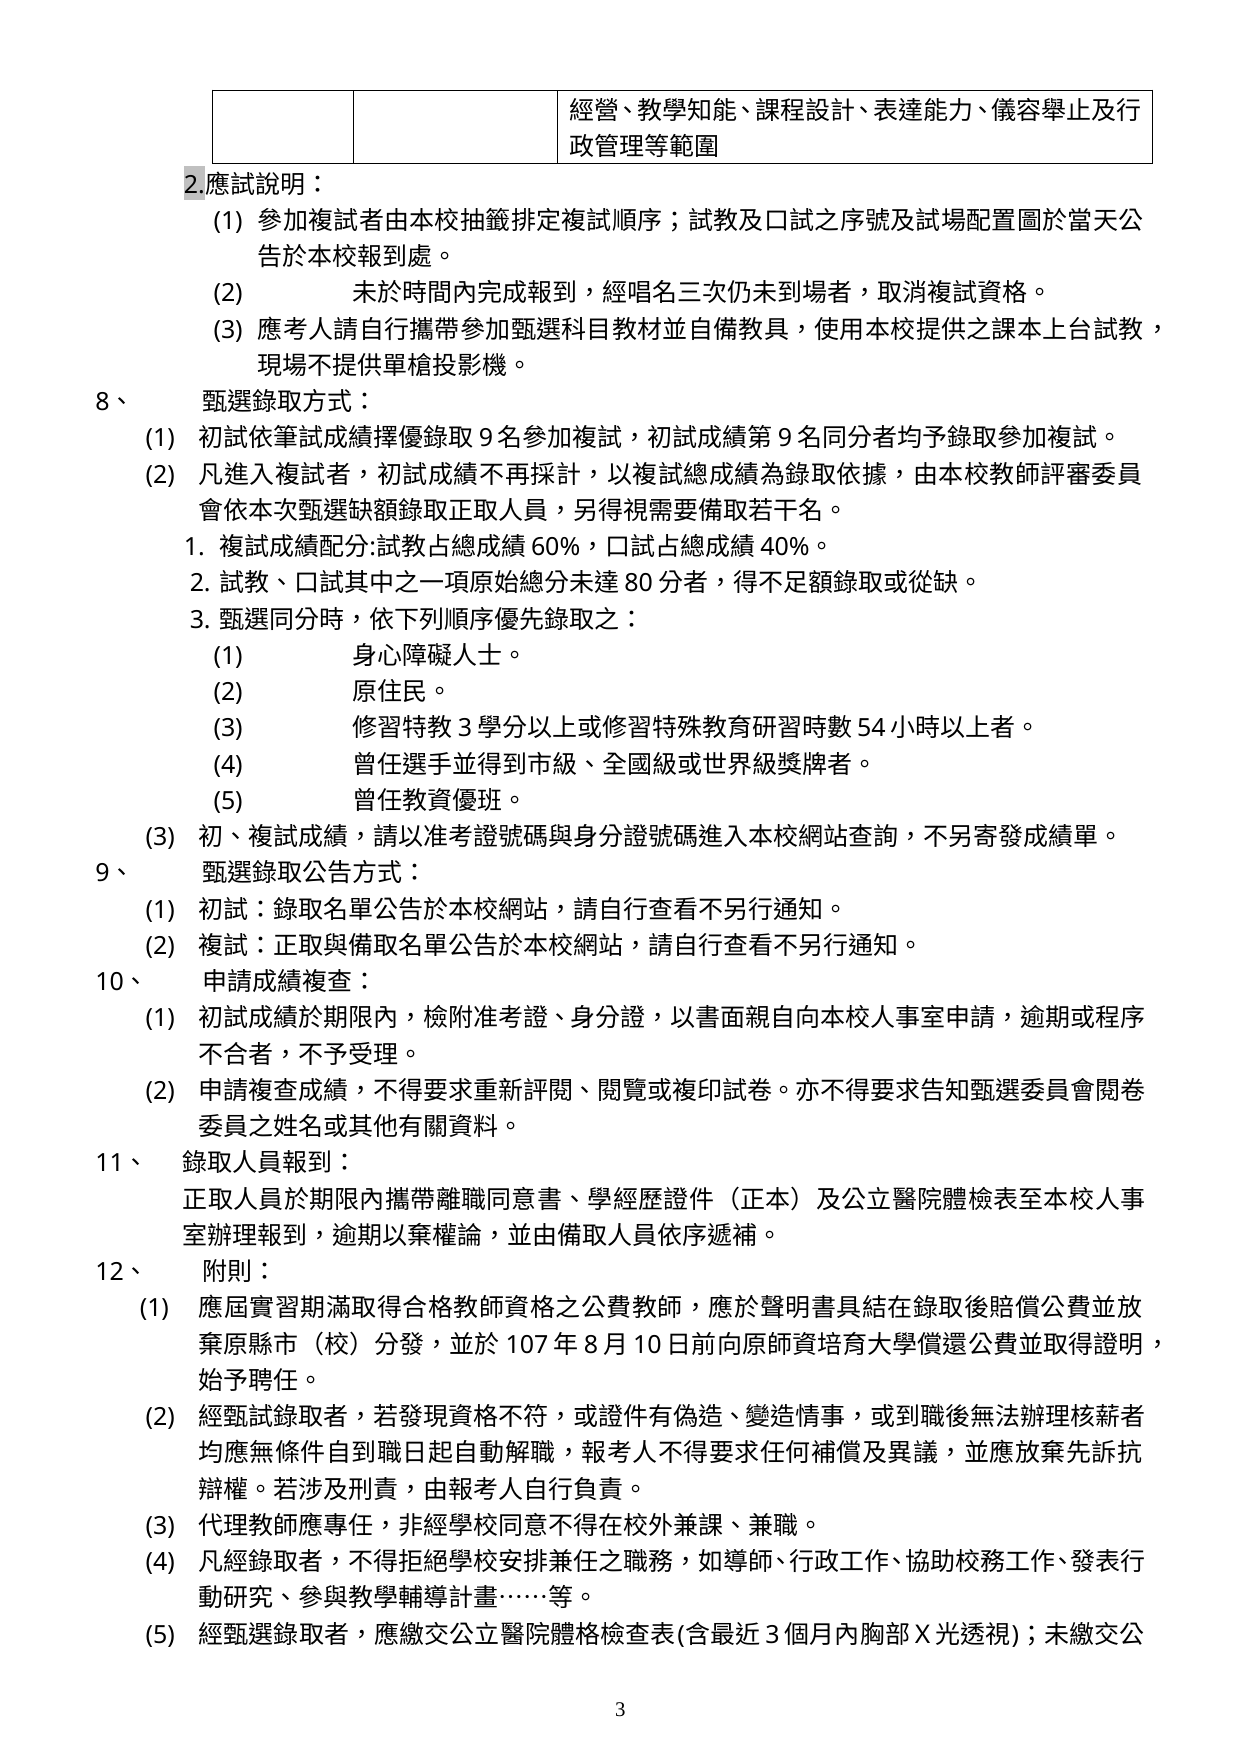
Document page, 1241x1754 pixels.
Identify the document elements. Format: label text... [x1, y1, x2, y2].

list 甄選同分時，依下列順序優先錄取之： [189, 599, 1145, 635]
list 甄選錄取方式： [95, 382, 1145, 418]
list 應屆實習期滿取得合格教師資格之公費教師，應於聲明書具結在錄取後賠償公費並放棄原縣市（校）分發，並於107年8月10日前向原師資培育大學償還公費並取得證明，始予聘任。 [139, 1288, 1145, 1397]
list 甄選錄取公告方式： [95, 853, 1145, 889]
list 試教、口試其中之一項原始總分未達80分者，得不足額錄取或從缺。 [189, 563, 1145, 599]
list 初、複試成績，請以准考證號碼與身分證號碼進入本校網站查詢，不另寄發成績單。 [145, 817, 1145, 853]
text 2.應試說明： [95, 164, 1145, 200]
list 經甄試錄取者，若發現資格不符，或證件有偽造、變造情事，或到職後無法辦理核薪者，均應無條件自到職日起自動解職，報考人不得要求任何補償及異議，並應放棄先訴抗辯權。若涉及刑責，由報考人自行負責。 [145, 1397, 1145, 1505]
list 未於時間內完成報到，經唱名三次仍未到場者，取消複試資格。 [213, 273, 1145, 309]
list 身心障礙人士。 [213, 635, 1145, 672]
list 申請成績複查： [95, 962, 1145, 998]
list 曾任教資優班。 [213, 780, 1145, 817]
list 凡經錄取者，不得拒絕學校安排兼任之職務，如導師、行政工作、協助校務工作、發表行動研究、參與教學輔導計畫……等。 [145, 1542, 1145, 1614]
list 修習特教3學分以上或修習特殊教育研習時數54小時以上者。 [213, 708, 1145, 744]
list 參加複試者由本校抽籤排定複試順序；試教及口試之序號及試場配置圖於當天公告於本校報到處。 [213, 200, 1145, 273]
table_cell [213, 91, 353, 163]
list 原住民。 [213, 672, 1145, 708]
list 附則： [95, 1252, 1145, 1288]
table_cell 經營、教學知能、課程設計、表達能力、儀容舉止及行政管理等範圍 [558, 91, 1152, 163]
list 曾任選手並得到市級、全國級或世界級獎牌者。 [213, 744, 1145, 780]
list 申請複查成績，不得要求重新評閱、閱覽或複印試卷。亦不得要求告知甄選委員會閱卷委員之姓名或其他有關資料。 [145, 1070, 1145, 1143]
table_cell [354, 91, 557, 163]
list 複試：正取與備取名單公告於本校網站，請自行查看不另行通知。 [145, 925, 1145, 962]
list 代理教師應專任，非經學校同意不得在校外兼課、兼職。 [145, 1505, 1145, 1542]
list 錄取人員報到： 正取人員於期限內攜帶離職同意書、學經歷證件（正本）及公立醫院體檢表至本校人事室辦理報到，逾期以棄權論，並由備取人員依序遞補。 [95, 1143, 1145, 1252]
list 應考人請自行攜帶參加甄選科目教材並自備教具，使用本校提供之課本上台試教，現場不提供單槍投影機。 [213, 309, 1145, 382]
list 初試成績於期限內，檢附准考證、身分證，以書面親自向本校人事室申請，逾期或程序不合者，不予受理。 [145, 998, 1145, 1070]
list 初試：錄取名單公告於本校網站，請自行查看不另行通知。 [145, 889, 1145, 925]
list 經甄選錄取者，應繳交公立醫院體格檢查表(含最近3個月內胸部Ｘ光透視)；未繳交公 [145, 1614, 1145, 1650]
list 凡進入複試者，初試成績不再採計，以複試總成績為錄取依據，由本校教師評審委員會依本次甄選缺額錄取正取人員，另得視需要備取若干名。 [145, 454, 1145, 527]
list 複試成績配分:試教占總成績60%，口試占總成績40%。 [184, 527, 1145, 563]
list 初試依筆試成績擇優錄取9名參加複試，初試成績第9名同分者均予錄取參加複試。 [145, 418, 1145, 454]
